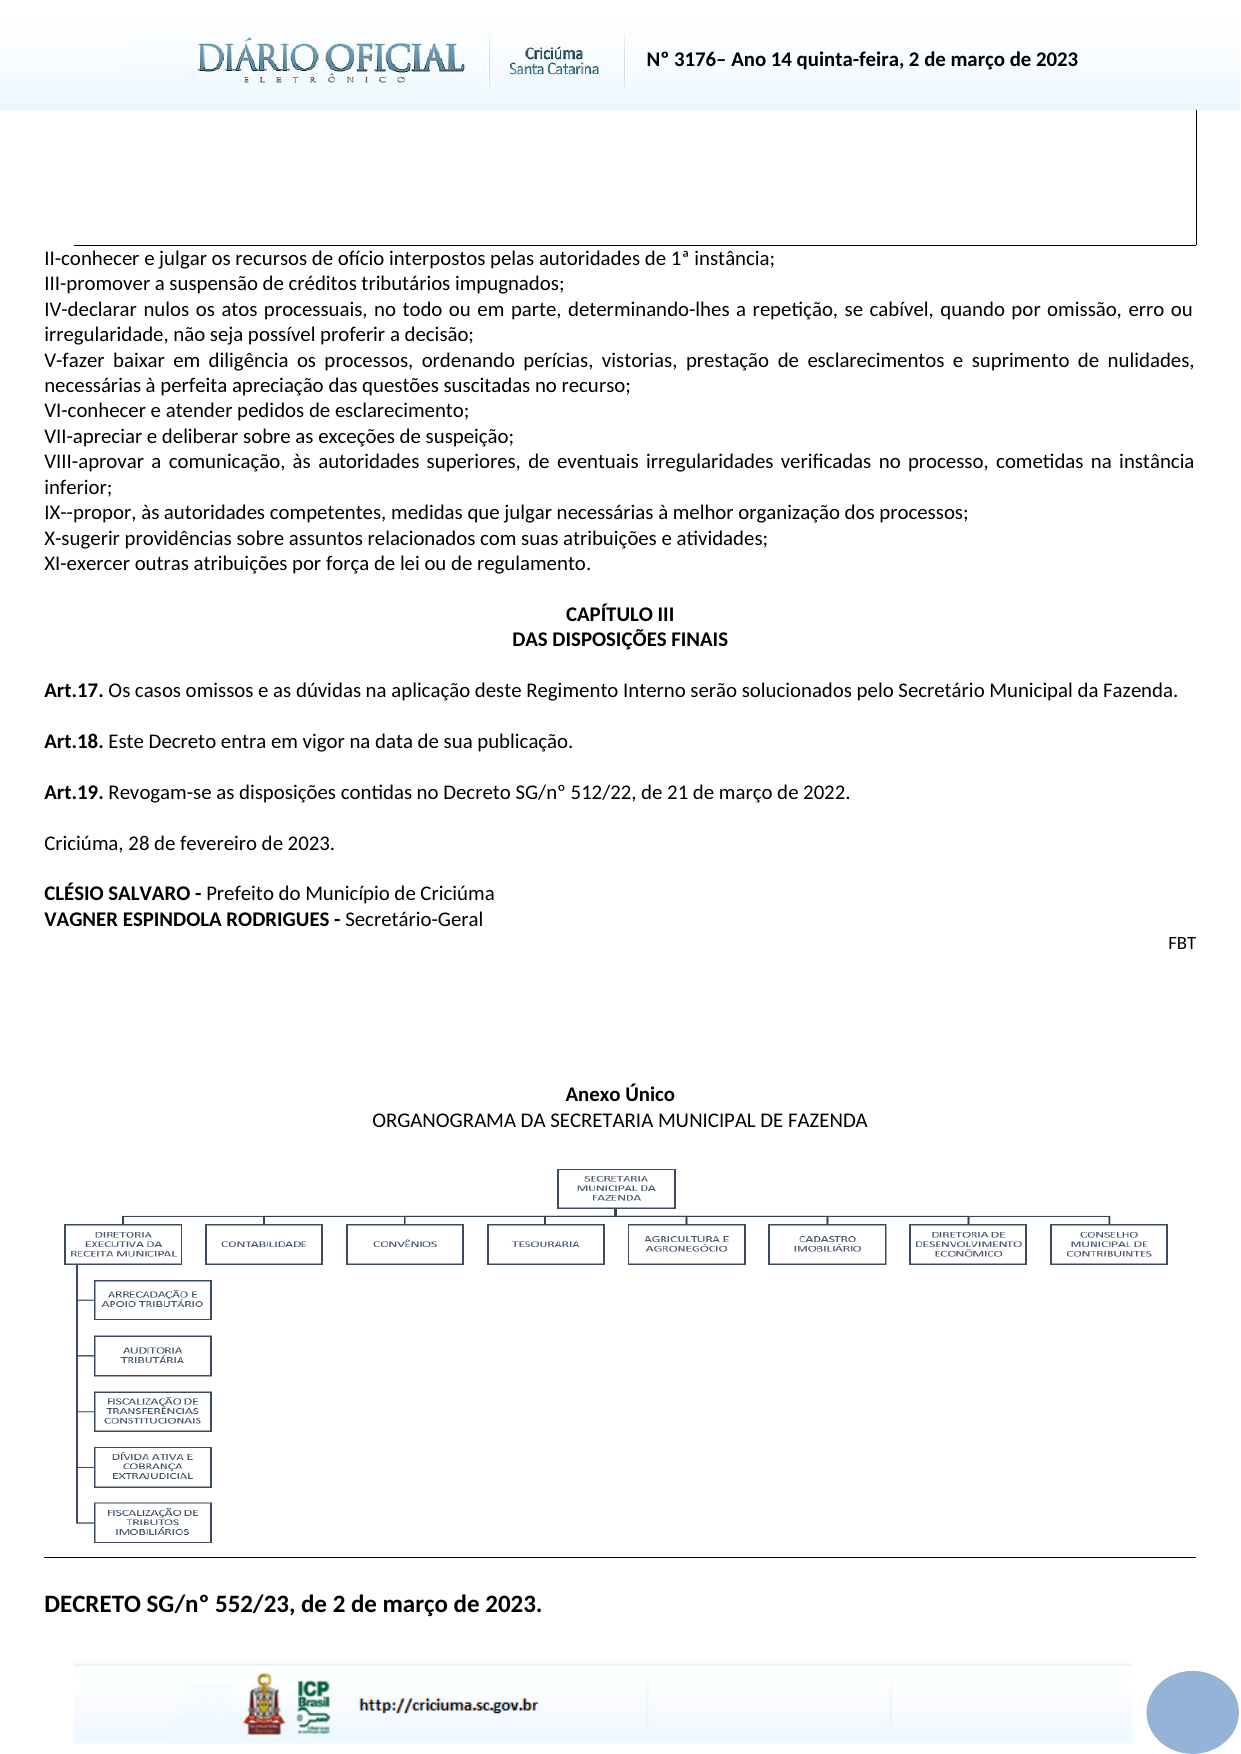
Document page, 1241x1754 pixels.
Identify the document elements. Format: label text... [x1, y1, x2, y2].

text DAS DISPOSIÇÕES FINAIS [44, 626, 1196, 652]
text FBT [44, 931, 1196, 954]
text IV-declarar nulos os atos processuais, no todo ou em parte, determinando-lhes a repetição, se cabível, quando por omissão, erro ou irregularidade, não seja possível proferir a decisão; [44, 296, 1196, 347]
text CAPÍTULO III [44, 601, 1196, 626]
text CLÉSIO SALVARO - Prefeito do Município de Criciúma [44, 881, 1171, 906]
text III-promover a suspensão de créditos tributários impugnados; [44, 271, 1196, 296]
text VAGNER ESPINDOLA RODRIGUES - Secretário-Geral [44, 906, 1171, 931]
text IX--propor, às autoridades competentes, medidas que julgar necessárias à melhor organização dos processos; [44, 499, 1196, 525]
text VIII-aprovar a comunicação, às autoridades superiores, de eventuais irregularidades verificadas no processo, cometidas na instância inferior; [44, 448, 1196, 499]
text DECRETO SG/nº 552/23, de 2 de março de 2023. [44, 1588, 1196, 1619]
text Art.19. Revogam-se as disposições contidas no Decreto SG/nº 512/22, de 21 de março de 2022. [44, 779, 1196, 804]
text Anexo Único [44, 1081, 1196, 1107]
text Art.18. Este Decreto entra em vigor na data de sua publicação. [44, 728, 1196, 753]
text Criciúma, 28 de fevereiro de 2023. [44, 830, 1171, 855]
text V-fazer baixar em diligência os processos, ordenando perícias, vistorias, prestação de esclarecimentos e suprimento de nulidades, necessárias à perfeita apreciação das questões suscitadas no recurso; [44, 347, 1196, 398]
text X-sugerir providências sobre assuntos relacionados com suas atribuições e atividades; [44, 525, 1196, 550]
text VII-apreciar e deliberar sobre as exceções de suspeição; [44, 423, 1196, 448]
text II-conhecer e julgar os recursos de ofício interpostos pelas autoridades de 1ª instância; [44, 245, 1196, 271]
text Art.17. Os casos omissos e as dúvidas na aplicação deste Regimento Interno serão solucionados pelo Secretário Municipal da Fazenda. [44, 677, 1196, 703]
text ORGANOGRAMA DA SECRETARIA MUNICIPAL DE FAZENDA [44, 1107, 1196, 1132]
text VI-conhecer e atender pedidos de esclarecimento; [44, 398, 1196, 423]
text XI-exercer outras atribuições por força de lei ou de regulamento. [44, 550, 1196, 576]
